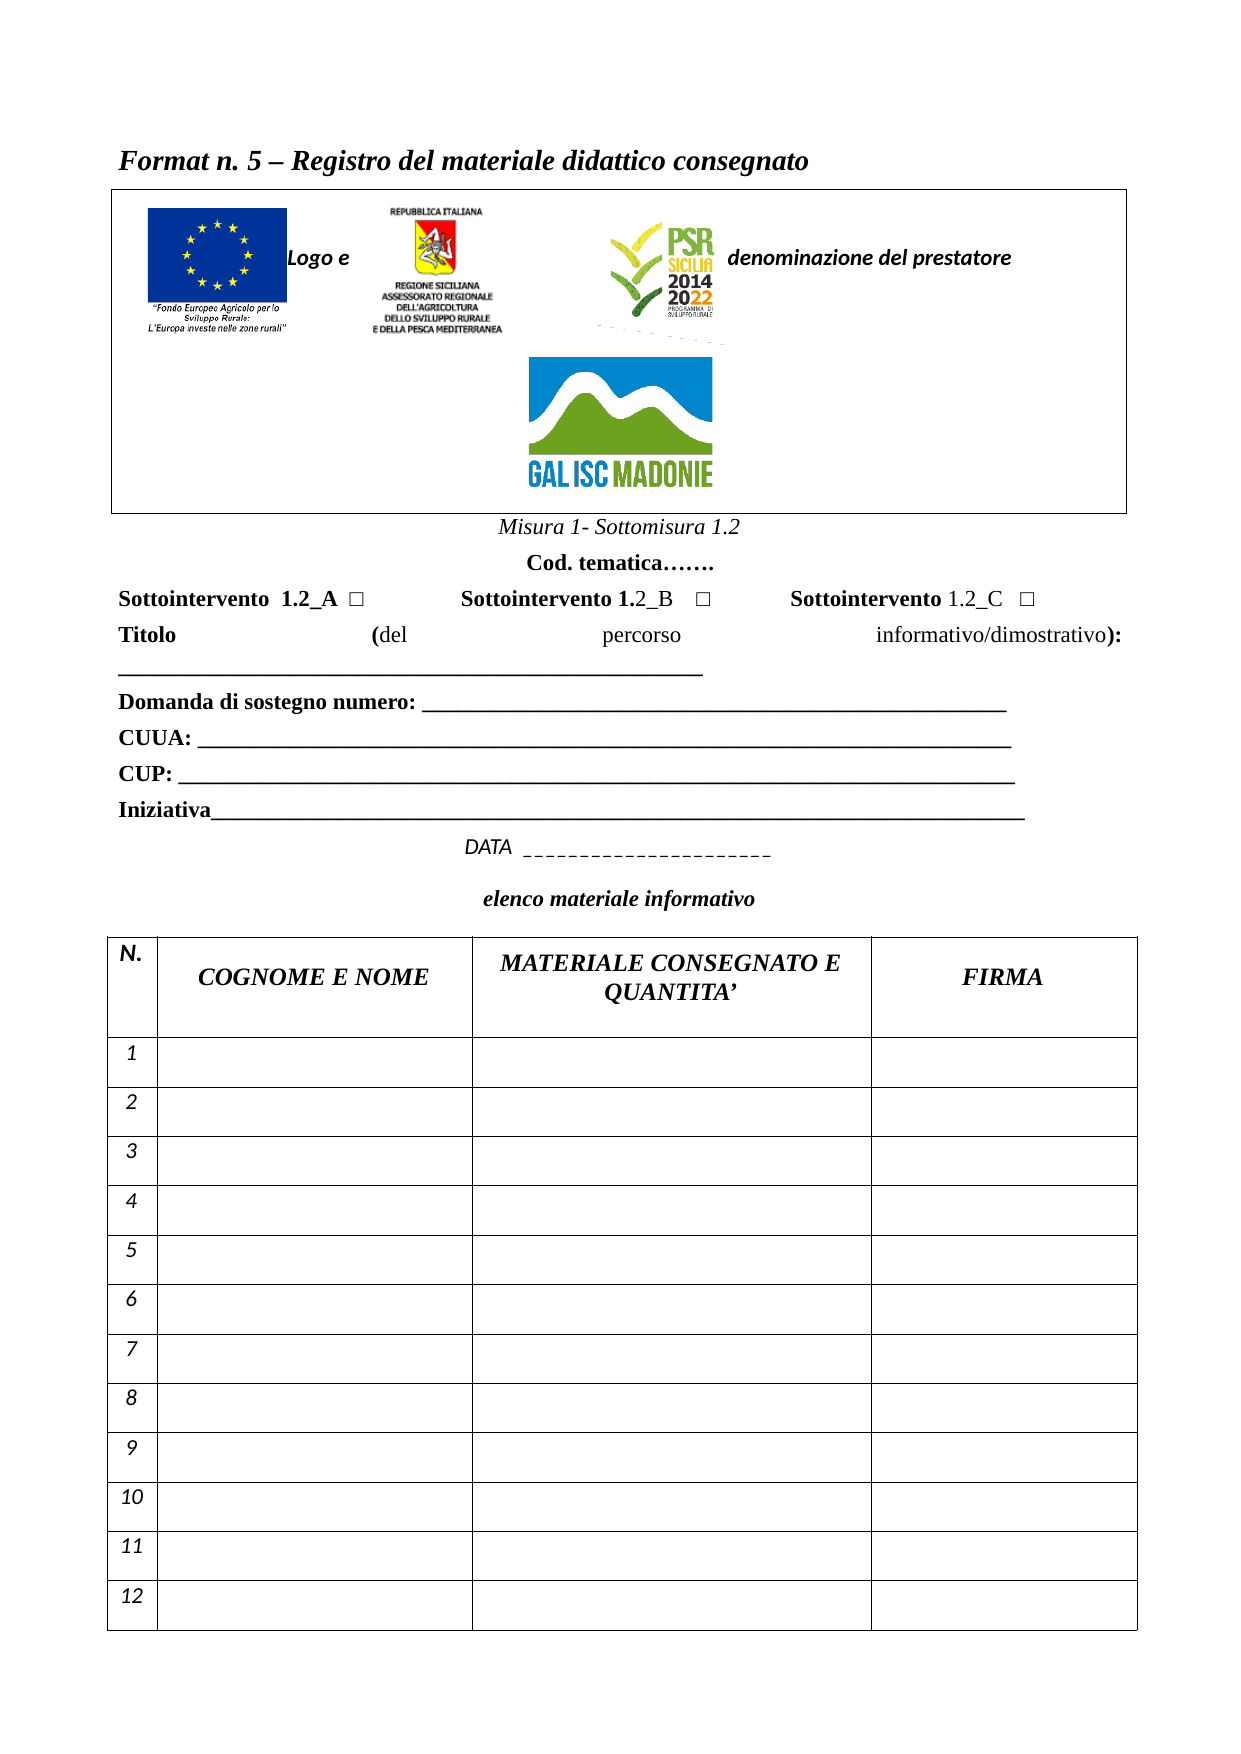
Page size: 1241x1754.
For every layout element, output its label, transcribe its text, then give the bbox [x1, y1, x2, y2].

table_cell [872, 1038, 1137, 1087]
table_cell [872, 1433, 1137, 1482]
table_cell [473, 1285, 871, 1333]
table_cell [872, 1236, 1137, 1284]
table_cell 12 [108, 1581, 157, 1630]
table_cell [473, 1137, 871, 1185]
text Domanda di sostegno numero: ___________________________________________________ [118, 688, 1122, 714]
table_header Logo e denominazione del prestatore [112, 190, 1126, 512]
table_cell [158, 1335, 472, 1383]
table_cell [473, 1532, 871, 1580]
table_cell [872, 1532, 1137, 1580]
table_header FIRMA [872, 938, 1137, 1037]
table_cell [158, 1088, 472, 1136]
table_cell 5 [108, 1236, 157, 1284]
table_cell [473, 1335, 871, 1383]
table_cell 7 [108, 1335, 157, 1383]
text CUP: _________________________________________________________________________ [118, 760, 1122, 786]
table_cell [158, 1581, 472, 1630]
table_cell 8 [108, 1384, 157, 1432]
table_cell 1 [108, 1038, 157, 1087]
table_cell 4 [108, 1186, 157, 1235]
table_cell 9 [108, 1433, 157, 1482]
table_cell [158, 1236, 472, 1284]
table_cell [872, 1384, 1137, 1432]
subtitle Format n. 5 – Registro del materiale didattico consegnato [118, 143, 1122, 177]
table_cell [158, 1038, 472, 1087]
table_cell [158, 1384, 472, 1432]
table_cell [473, 1581, 871, 1630]
table_cell [872, 1088, 1137, 1136]
table_cell 11 [108, 1532, 157, 1580]
text Titolo (del percorso informativo/dimostrativo): ___________________________________________________ [118, 621, 1122, 678]
text Iniziativa_______________________________________________________________________ [118, 796, 1122, 823]
table_cell [473, 1038, 871, 1087]
table_header MATERIALE CONSEGNATO E QUANTITA’ [473, 938, 871, 1037]
table_cell [872, 1285, 1137, 1333]
text Misura 1- Sottomisura 1.2 [118, 514, 1122, 539]
text CUUA: _______________________________________________________________________ [118, 724, 1122, 750]
table_cell [473, 1433, 871, 1482]
table_cell [158, 1285, 472, 1333]
table_cell 2 [108, 1088, 157, 1136]
text elenco materiale informativo [118, 885, 1122, 912]
table_cell [158, 1137, 472, 1185]
table_cell [158, 1433, 472, 1482]
table_cell 3 [108, 1137, 157, 1185]
table_cell [158, 1483, 472, 1531]
table_cell 10 [108, 1483, 157, 1531]
table_header N. [108, 938, 157, 1037]
table_cell [872, 1581, 1137, 1630]
table_cell [473, 1088, 871, 1136]
table_cell [158, 1186, 472, 1235]
table_cell [872, 1483, 1137, 1531]
text Sottointervento 1.2­_A □ Sottointervento 1.2_B □ Sottointervento 1.2_C □ [118, 585, 1122, 612]
table_cell [473, 1186, 871, 1235]
table_cell [872, 1137, 1137, 1185]
table_cell [473, 1384, 871, 1432]
table_cell [473, 1483, 871, 1531]
table_header COGNOME E NOME [158, 938, 472, 1037]
text Cod. tematica……. [118, 549, 1122, 576]
table_cell [473, 1236, 871, 1284]
text DATA ______________________ [118, 832, 1122, 860]
table_cell [872, 1335, 1137, 1383]
table_cell [872, 1186, 1137, 1235]
table_cell 6 [108, 1285, 157, 1333]
table_cell [158, 1532, 472, 1580]
